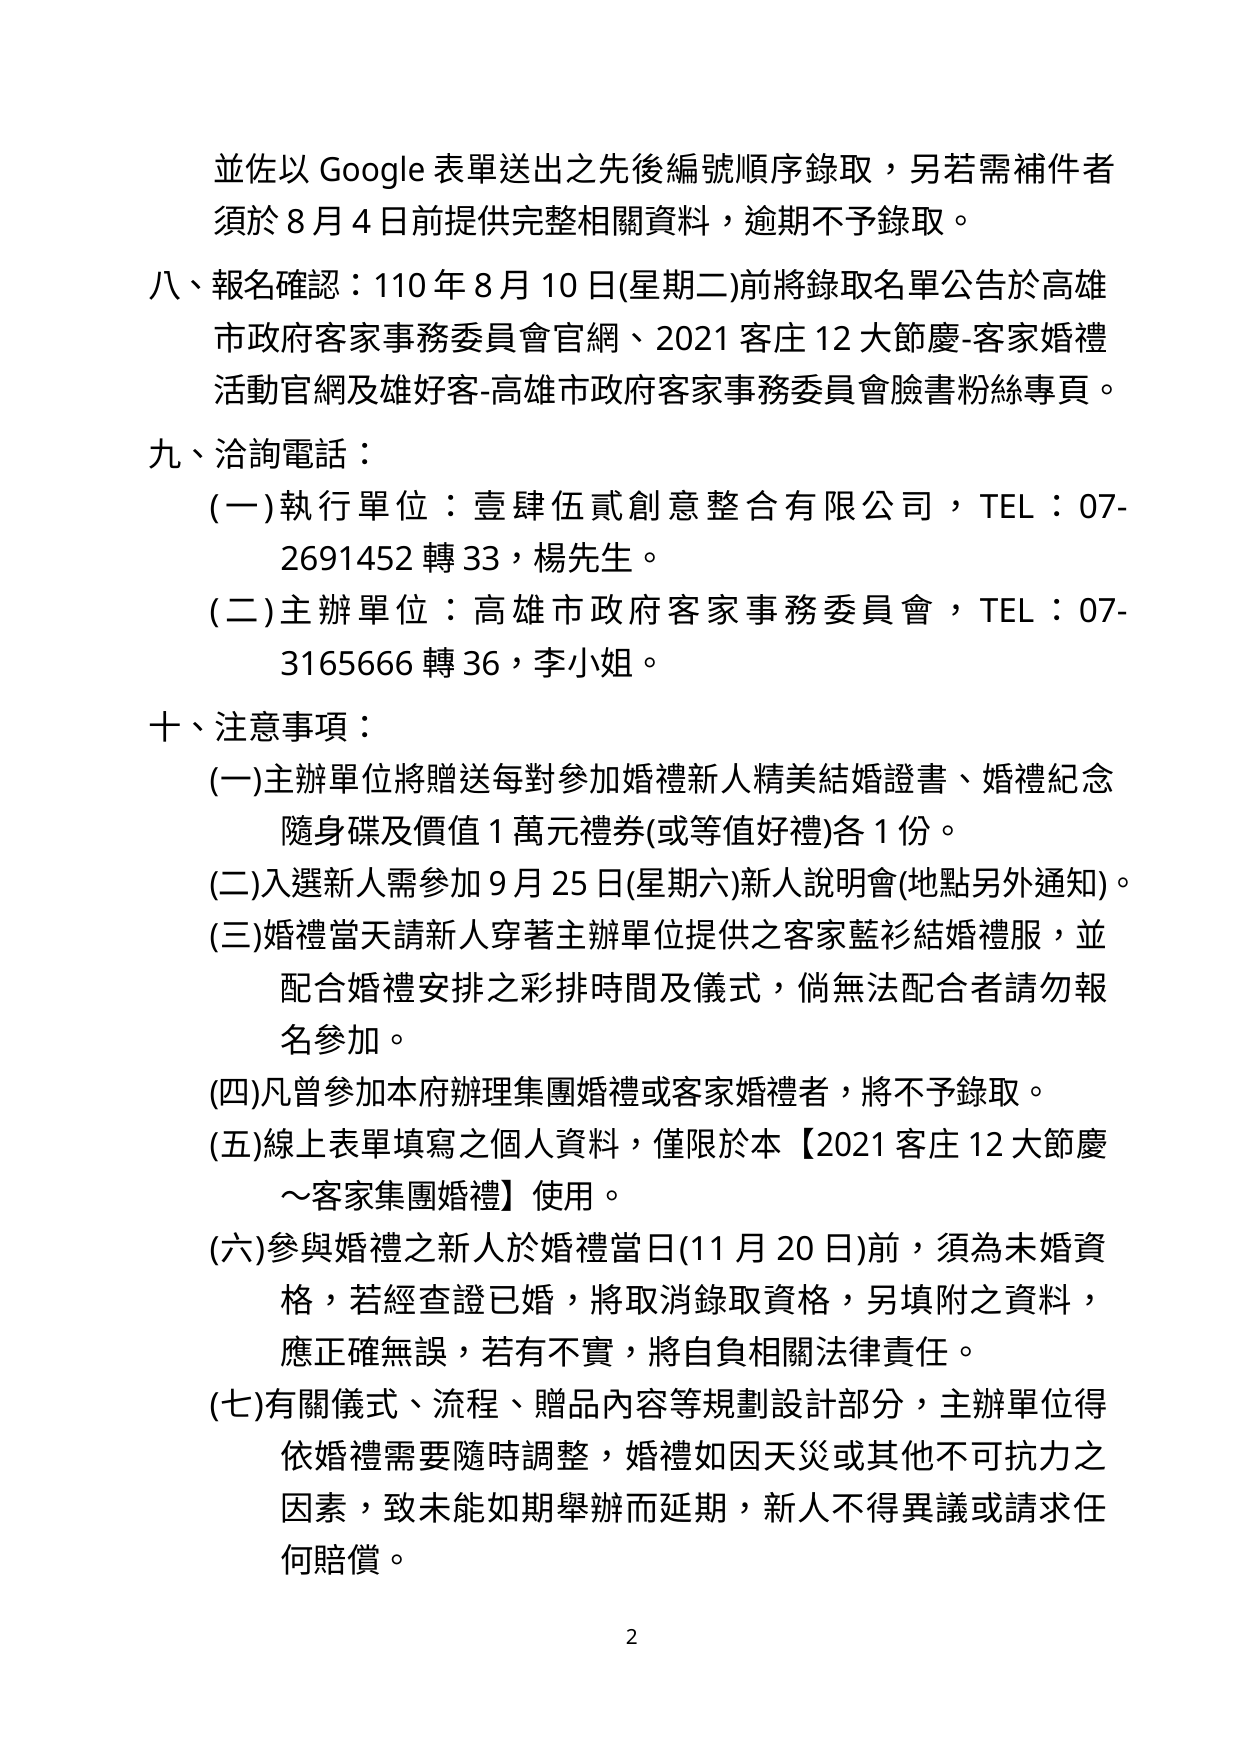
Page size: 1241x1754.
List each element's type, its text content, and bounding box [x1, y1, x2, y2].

text (四)凡曾參加本府辦理集團婚禮或客家婚禮者，將不予錄取。 [209, 1062, 1108, 1114]
text 十、注意事項： [148, 698, 1128, 750]
text 八、報名確認：110年8月10日(星期二)前將錄取名單公告於高雄市政府客家事務委員會官網、2021客庄12大節慶-客家婚禮活動官網及雄好客-高雄市政府客家事務委員會臉書粉絲專頁。 [148, 256, 1108, 412]
text (七)有關儀式、流程、贈品內容等規劃設計部分，主辦單位得依婚禮需要隨時調整，婚禮如因天災或其他不可抗力之因素，致未能如期舉辦而延期，新人不得異議或請求任何賠償。 [209, 1375, 1108, 1583]
text (二)入選新人需參加9月25日(星期六)新人說明會(地點另外通知)。 [209, 854, 1108, 906]
text (六)參與婚禮之新人於婚禮當日(11月20日)前，須為未婚資格，若經查證已婚，將取消錄取資格，另填附之資料，應正確無誤，若有不實，將自負相關法律責任。 [209, 1219, 1108, 1375]
text (一)執行單位：壹肆伍貳創意整合有限公司，TEL：07-2691452 轉33，楊先生。 [209, 477, 1128, 581]
text (一)主辦單位將贈送每對參加婚禮新人精美結婚證書、婚禮紀念隨身碟及價值1萬元禮券(或等值好禮)各1份。 [209, 750, 1115, 854]
text 並佐以Google表單送出之先後編號順序錄取，另若需補件者須於8月4日前提供完整相關資料，逾期不予錄取。 [148, 139, 1116, 244]
text (五)線上表單填寫之個人資料，僅限於本【2021客庄12大節慶～客家集團婚禮】使用。 [209, 1114, 1108, 1219]
text (二)主辦單位：高雄市政府客家事務委員會，TEL：07-3165666 轉36，李小姐。 [209, 581, 1128, 685]
text (三)婚禮當天請新人穿著主辦單位提供之客家藍衫結婚禮服，並配合婚禮安排之彩排時間及儀式，倘無法配合者請勿報名參加。 [209, 906, 1108, 1062]
text 九、洽詢電話： [148, 425, 1128, 477]
